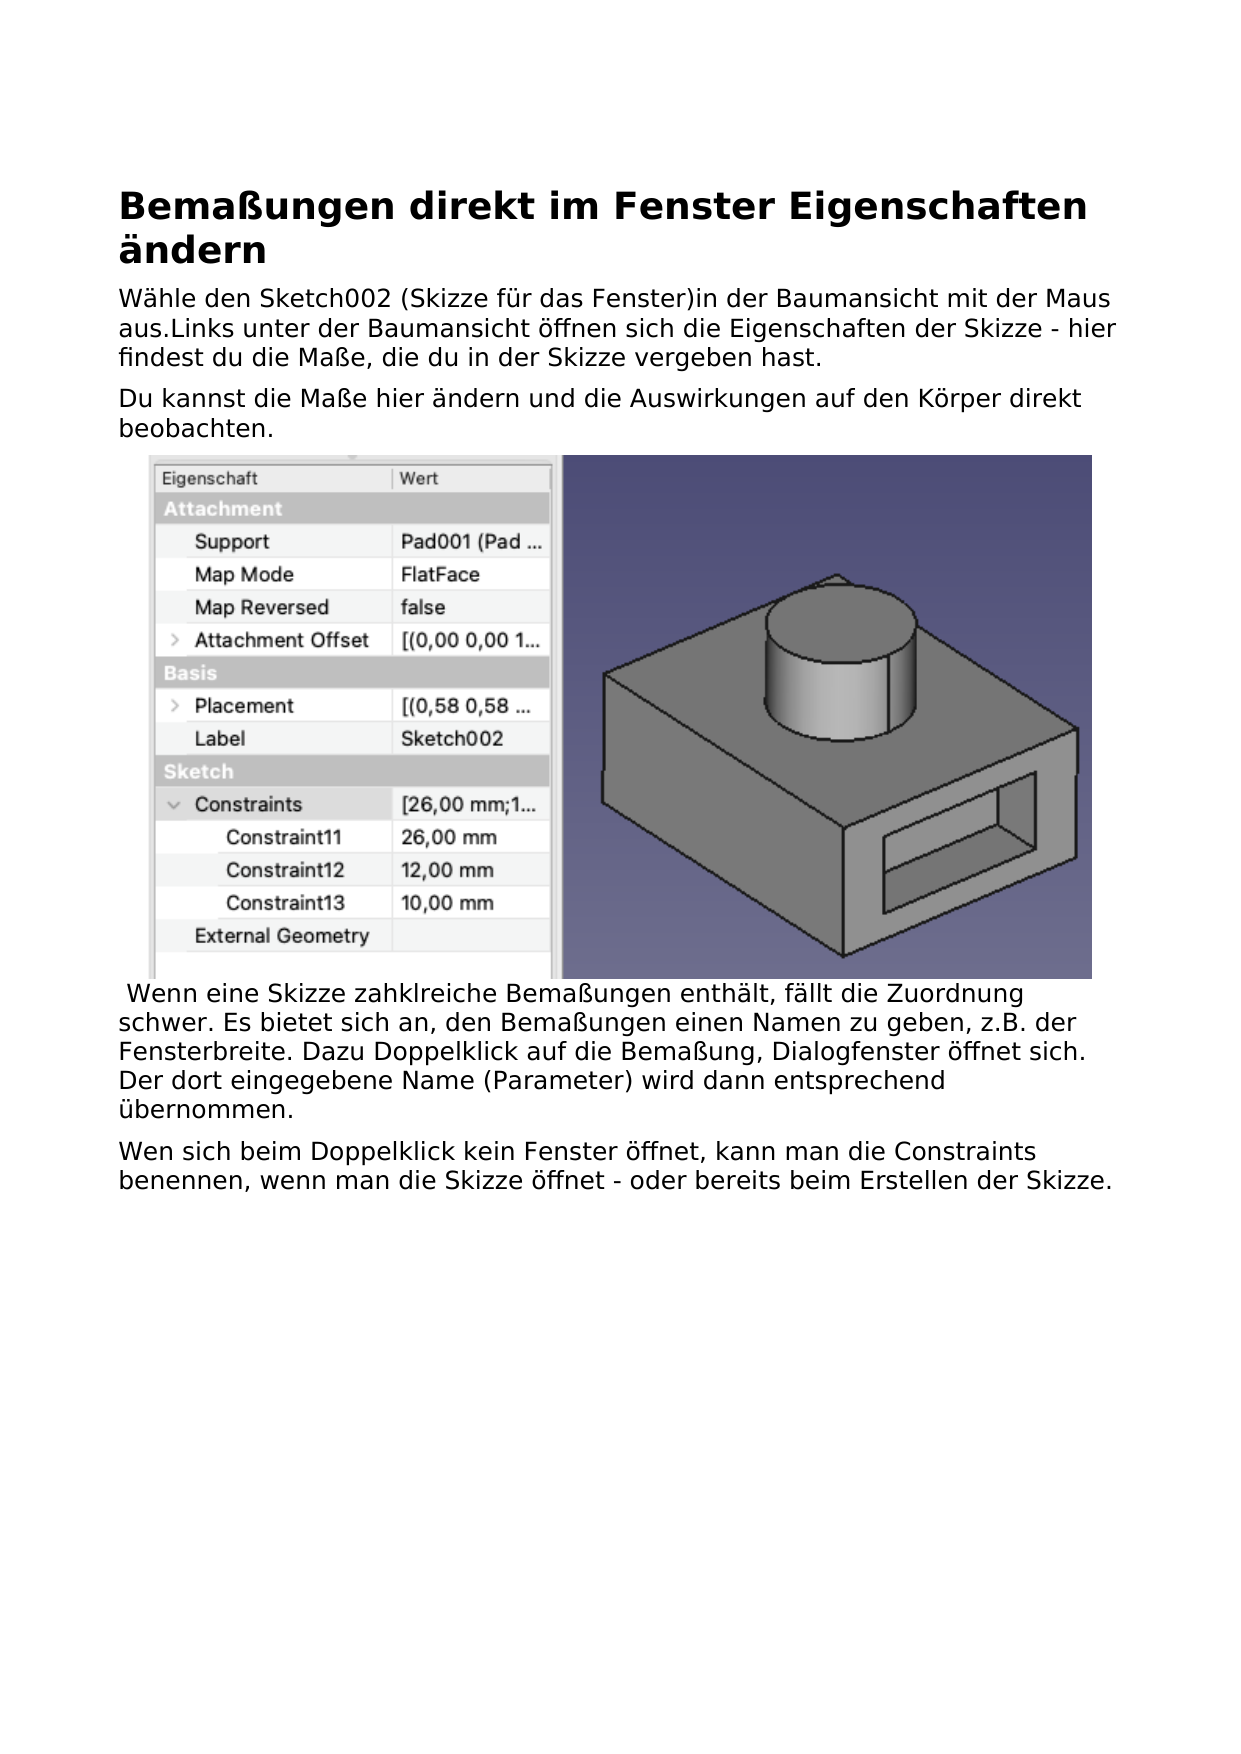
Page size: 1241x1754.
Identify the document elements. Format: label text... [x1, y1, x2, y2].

text Wenn eine Skizze zahklreiche Bemaßungen enthält, fällt die Zuordnung schwer. Es bietet sich an, den Bemaßungen einen Namen zu geben, z.B. der Fensterbreite. Dazu Doppelklick auf die Bemaßung, Dialogfenster öffnet sich. Der dort eingegebene Name (Parameter) wird dann entsprechend übernommen. [118, 455, 1122, 1125]
text Du kannst die Maße hier ändern und die Auswirkungen auf den Körper direkt beobachten. [118, 384, 1122, 443]
text Wähle den Sketch002 (Skizze für das Fenster)in der Baumansicht mit der Maus aus.Links unter der Baumansicht öffnen sich die Eigenschaften der Skizze - hier findest du die Maße, die du in der Skizze vergeben hast. [118, 284, 1122, 372]
subtitle Bemaßungen direkt im Fenster Eigenschaften ändern [118, 185, 1122, 272]
picture [148, 455, 1092, 979]
text Wen sich beim Doppelklick kein Fenster öffnet, kann man die Constraints benennen, wenn man die Skizze öffnet - oder bereits beim Erstellen der Skizze. [118, 1137, 1122, 1196]
